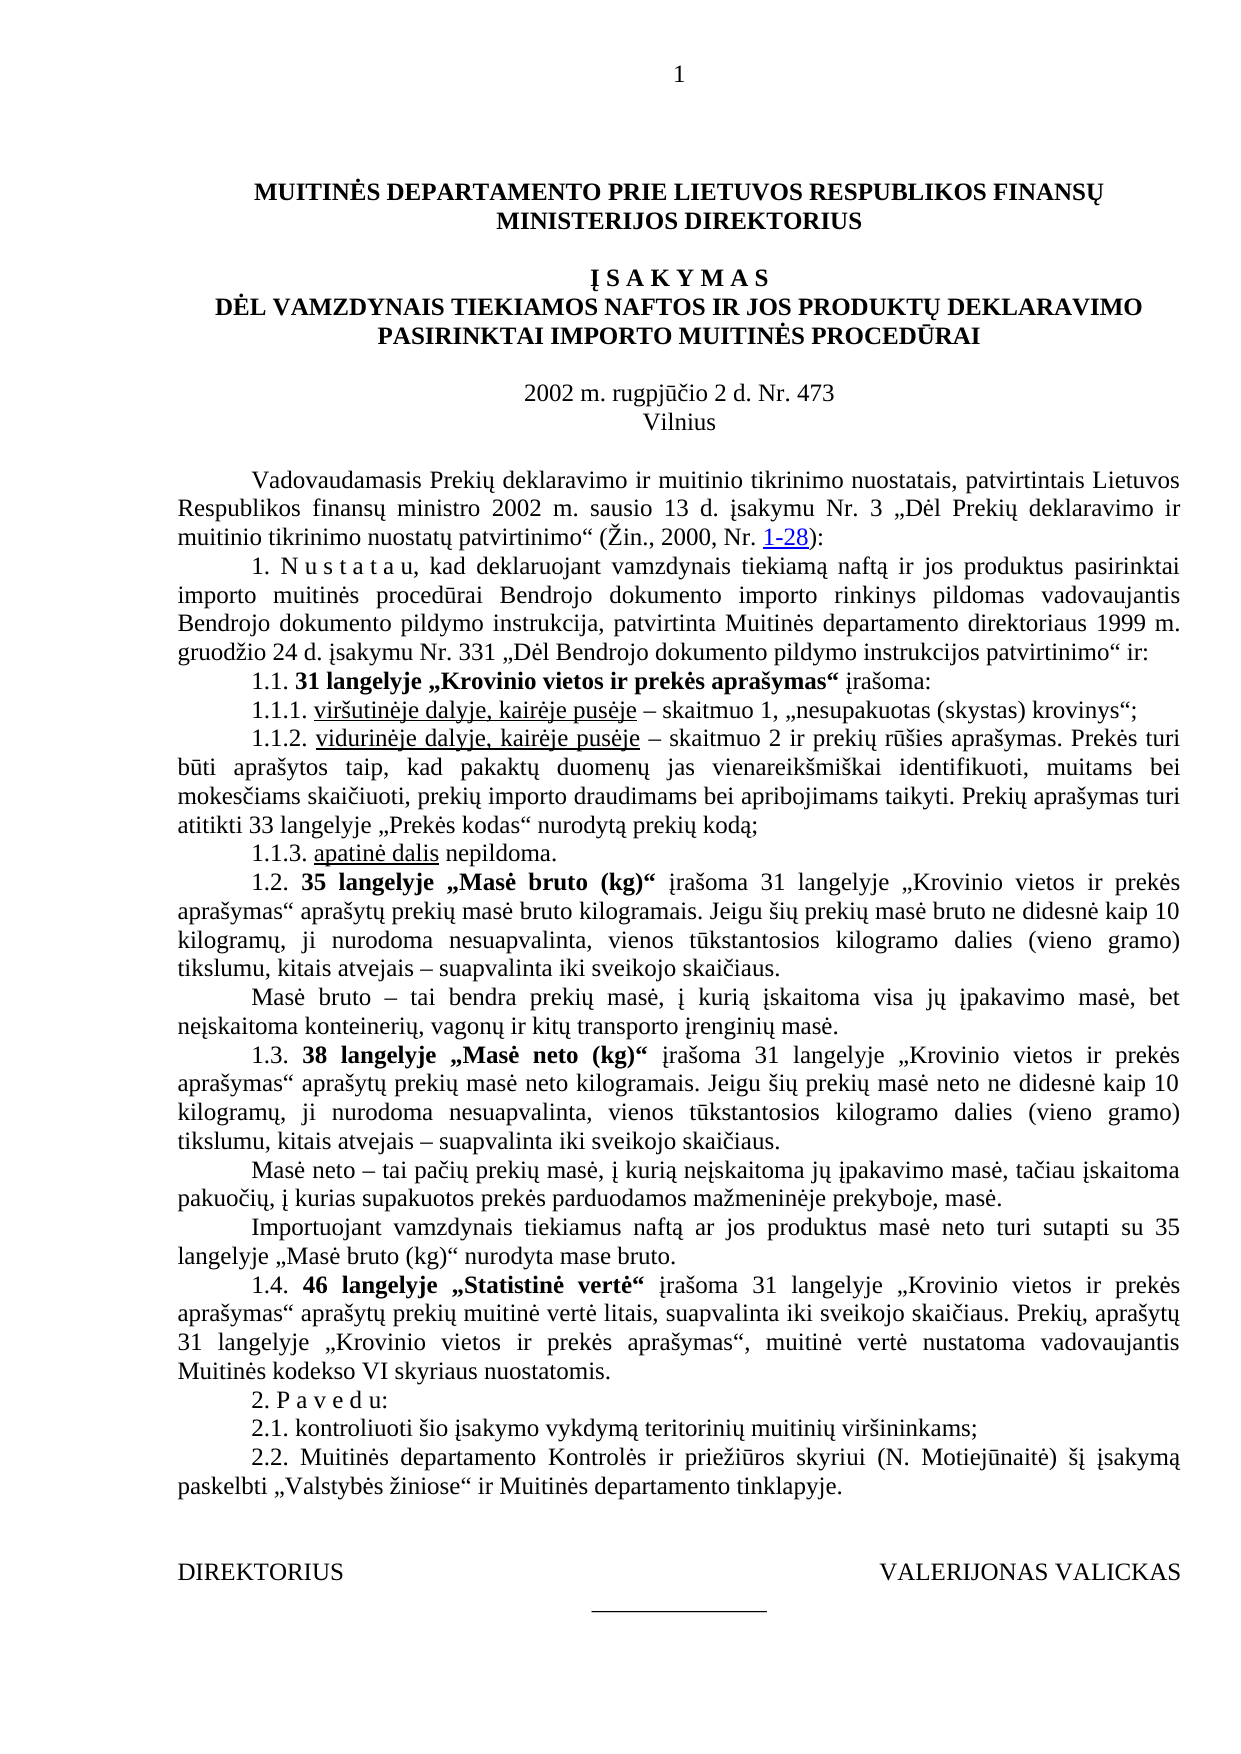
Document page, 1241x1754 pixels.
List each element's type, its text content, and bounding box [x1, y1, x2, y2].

text 2002 m. rugpjūčio 2 d. Nr. 473 [177, 378, 1181, 407]
text 2. Pavedu: [177, 1385, 1181, 1413]
text Importuojant vamzdynais tiekiamus naftą ar jos produktus masė neto turi sutapti su 35 langelyje „Masė bruto (kg)“ nurodyta mase bruto. [177, 1212, 1181, 1270]
text 1.1.3. apatinė dalis nepildoma. [177, 838, 1181, 867]
text 1.2. 35 langelyje „Masė bruto (kg)“ įrašoma 31 langelyje „Krovinio vietos ir prekės aprašymas“ aprašytų prekių masė bruto kilogramais. Jeigu šių prekių masė bruto ne didesnė kaip 10 kilogramų, ji nurodoma nesuapvalinta, vienos tūkstantosios kilogramo dalies (vieno gramo) tikslumu, kitais atvejais – suapvalinta iki sveikojo skaičiaus. [177, 867, 1181, 982]
text ______________ [177, 1586, 1181, 1615]
text Į S A K Y M A S [177, 263, 1181, 292]
text MUITINĖS DEPARTAMENTO PRIE LIETUVOS RESPUBLIKOS FINANSŲ MINISTERIJOS DIREKTORIUS [177, 177, 1181, 235]
text Vadovaudamasis Prekių deklaravimo ir muitinio tikrinimo nuostatais, patvirtintais Lietuvos Respublikos finansų ministro 2002 m. sausio 13 d. įsakymu Nr. 3 „Dėl Prekių deklaravimo ir muitinio tikrinimo nuostatų patvirtinimo“ (Žin., 2000, Nr. 1-28): [177, 465, 1181, 551]
text Masė bruto – tai bendra prekių masė, į kurią įskaitoma visa jų įpakavimo masė, bet neįskaitoma konteinerių, vagonų ir kitų transporto įrenginių masė. [177, 982, 1181, 1040]
text DIREKTORIUS VALERIJONAS VALICKAS [177, 1557, 1181, 1586]
text 1.1.2. vidurinėje dalyje, kairėje pusėje – skaitmuo 2 ir prekių rūšies aprašymas. Prekės turi būti aprašytos taip, kad pakaktų duomenų jas vienareikšmiškai identifikuoti, muitams bei mokesčiams skaičiuoti, prekių importo draudimams bei apribojimams taikyti. Prekių aprašymas turi atitikti 33 langelyje „Prekės kodas“ nurodytą prekių kodą; [177, 723, 1181, 838]
text 1. Nustatau, kad deklaruojant vamzdynais tiekiamą naftą ir jos produktus pasirinktai importo muitinės procedūrai Bendrojo dokumento importo rinkinys pildomas vadovaujantis Bendrojo dokumento pildymo instrukcija, patvirtinta Muitinės departamento direktoriaus 1999 m. gruodžio 24 d. įsakymu Nr. 331 „Dėl Bendrojo dokumento pildymo instrukcijos patvirtinimo“ ir: [177, 551, 1181, 666]
text 2.2. Muitinės departamento Kontrolės ir priežiūros skyriui (N. Motiejūnaitė) šį įsakymą paskelbti „Valstybės žiniose“ ir Muitinės departamento tinklapyje. [177, 1442, 1181, 1500]
text Masė neto – tai pačių prekių masė, į kurią neįskaitoma jų įpakavimo masė, tačiau įskaitoma pakuočių, į kurias supakuotos prekės parduodamos mažmeninėje prekyboje, masė. [177, 1155, 1181, 1212]
text 2.1. kontroliuoti šio įsakymo vykdymą teritorinių muitinių viršininkams; [177, 1413, 1181, 1442]
text 1.3. 38 langelyje „Masė neto (kg)“ įrašoma 31 langelyje „Krovinio vietos ir prekės aprašymas“ aprašytų prekių masė neto kilogramais. Jeigu šių prekių masė neto ne didesnė kaip 10 kilogramų, ji nurodoma nesuapvalinta, vienos tūkstantosios kilogramo dalies (vieno gramo) tikslumu, kitais atvejais – suapvalinta iki sveikojo skaičiaus. [177, 1040, 1181, 1155]
text DĖL VAMZDYNAIS TIEKIAMOS NAFTOS IR JOS PRODUKTŲ DEKLARAVIMO PASIRINKTAI IMPORTO MUITINĖS PROCEDŪRAI [177, 292, 1181, 350]
text 1.1.1. viršutinėje dalyje, kairėje pusėje – skaitmuo 1, „nesupakuotas (skystas) krovinys“; [177, 695, 1181, 723]
text 1.4. 46 langelyje „Statistinė vertė“ įrašoma 31 langelyje „Krovinio vietos ir prekės aprašymas“ aprašytų prekių muitinė vertė litais, suapvalinta iki sveikojo skaičiaus. Prekių, aprašytų 31 langelyje „Krovinio vietos ir prekės aprašymas“, muitinė vertė nustatoma vadovaujantis Muitinės kodekso VI skyriaus nuostatomis. [177, 1270, 1181, 1385]
text Vilnius [177, 407, 1181, 436]
text 1.1. 31 langelyje „Krovinio vietos ir prekės aprašymas“ įrašoma: [177, 666, 1181, 695]
